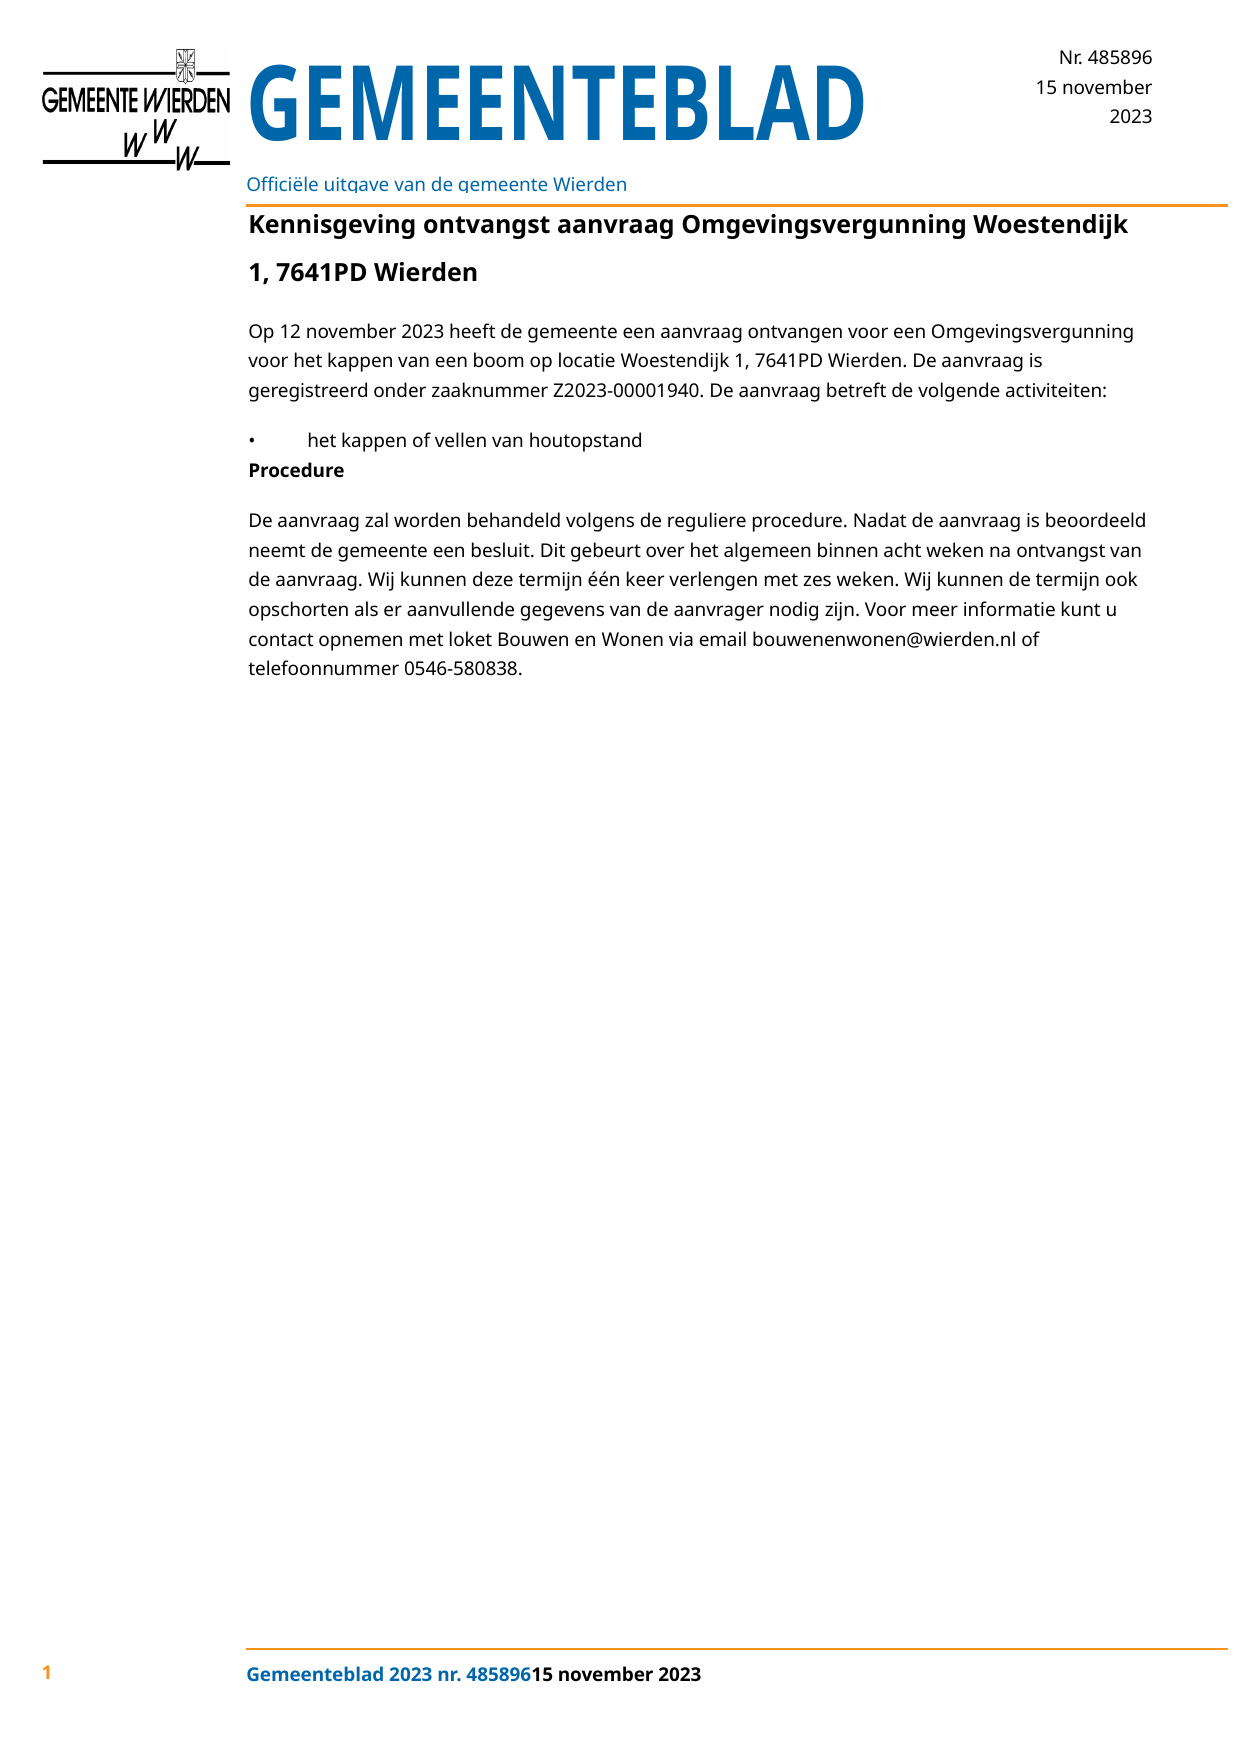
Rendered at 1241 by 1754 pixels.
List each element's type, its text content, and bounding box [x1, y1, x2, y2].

picture [41, 47, 231, 172]
text Op 12 november 2023 heeft de gemeente een aanvraag ontvangen voor een Omgevingsvergunning voor het kappen van een boom op locatie Woestendijk 1, 7641PD Wierden. De aanvraag is geregistreerd onder zaaknummer Z2023-00001940. De aanvraag betreft de volgende activiteiten: [248, 318, 1152, 403]
text De aanvraag zal worden behandeld volgens de reguliere procedure. Nadat de aanvraag is beoordeeld neemt de gemeente een besluit. Dit gebeurt over het algemeen binnen acht weken na ontvangst van de aanvraag. Wij kunnen deze termijn één keer verlengen met zes weken. Wij kunnen de termijn ook opschorten als er aanvullende gegevens van de aanvrager nodig zijn. Voor meer informatie kunt u contact opnemen met loket Bouwen en Wonen via email bouwenenwonen@wierden.nl of telefoonnummer 0546-580838. [248, 507, 1152, 681]
list het kappen of vellen van houtopstand [248, 427, 1152, 453]
text Kennisgeving ontvangst aanvraag Omgevingsvergunning Woestendijk 1, 7641PD Wierden [248, 207, 1152, 288]
text Procedure [248, 457, 1152, 483]
